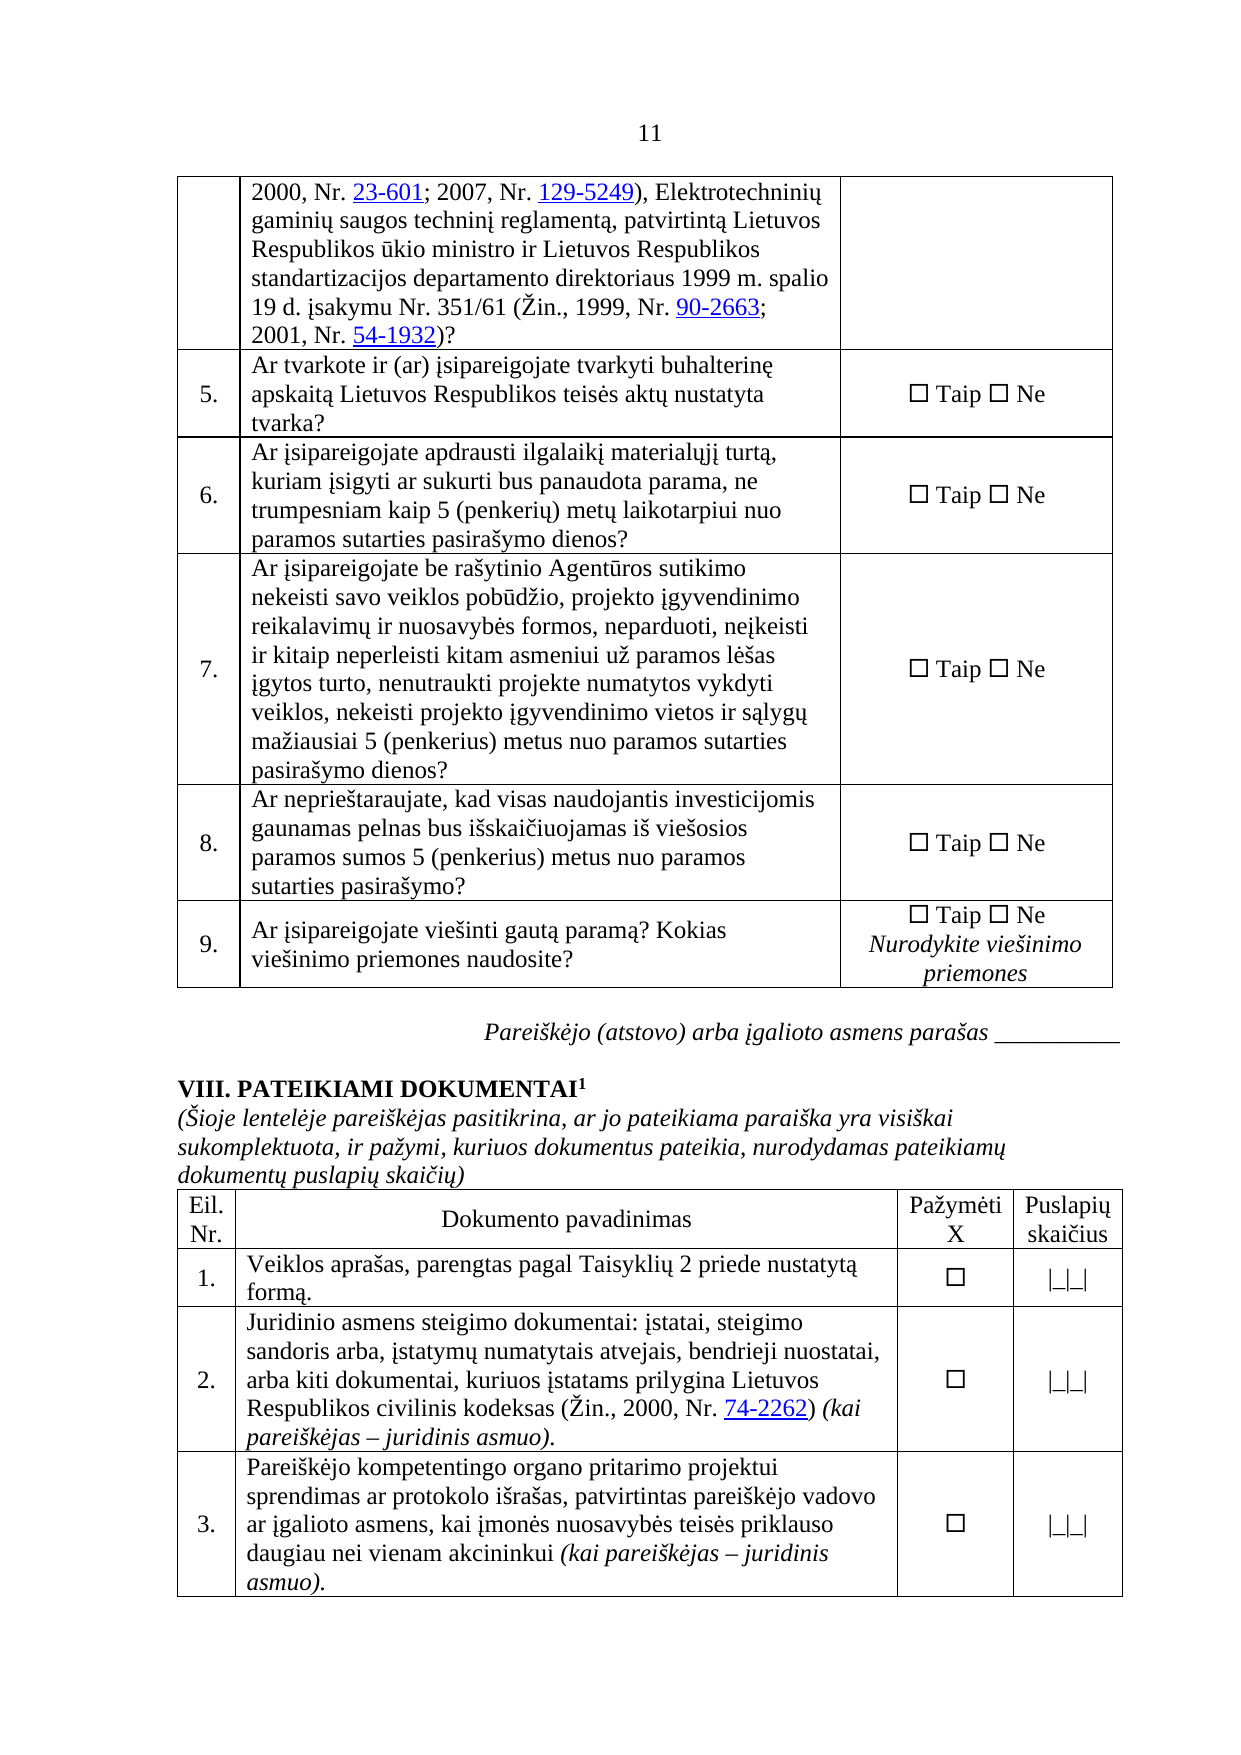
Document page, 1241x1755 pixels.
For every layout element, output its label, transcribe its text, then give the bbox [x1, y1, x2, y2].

table_cell |_|_| [1014, 1249, 1122, 1306]
table_cell 2000, Nr. 23-601; 2007, Nr. 129-5249), Elektrotechninių gaminių saugos techninį reglamentą, patvirtintą Lietuvos Respublikos ūkio ministro ir Lietuvos Respublikos standartizacijos departamento direktoriaus 1999 m. spalio 19 d. įsakymu Nr. 351/61 (Žin., 1999, Nr. 90-2663; 2001, Nr. 54-1932)? [241, 177, 840, 349]
table_cell Pareiškėjo kompetentingo organo pritarimo projektui sprendimas ar protokolo išrašas, patvirtintas pareiškėjo vadovo ar įgalioto asmens, kai įmonės nuosavybės teisės priklauso daugiau nei vienam akcininkui (kai pareiškėjas – juridinis asmuo). [236, 1452, 897, 1596]
table_cell [] Taip [] Ne [841, 785, 1112, 899]
table_cell Ar tvarkote ir (ar) įsipareigojate tvarkyti buhalterinę apskaitą Lietuvos Respublikos teisės aktų nustatyta tvarka? [241, 350, 840, 436]
table_cell 9. [178, 901, 239, 987]
table_header Puslapių skaičius [1014, 1190, 1122, 1248]
table_cell 8. [178, 785, 239, 899]
table_cell Juridinio asmens steigimo dokumentai: įstatai, steigimo sandoris arba, įstatymų numatytais atvejais, bendrieji nuostatai, arba kiti dokumentai, kuriuos įstatams prilygina Lietuvos Respublikos civilinis kodeksas (Žin., 2000, Nr. 74-2262) (kai pareiškėjas – juridinis asmuo). [236, 1307, 897, 1451]
table_header Dokumento pavadinimas [236, 1190, 897, 1248]
table_cell 2. [178, 1307, 235, 1451]
table_cell [] [898, 1249, 1013, 1306]
table_header Pažymėti X [898, 1190, 1013, 1248]
table_cell |_|_| [1014, 1307, 1122, 1451]
table_cell [] [898, 1307, 1013, 1451]
text VIII. PATEIKIAMi DOKUMENTAI1 [177, 1074, 1122, 1103]
table_cell [] Taip [] Ne [841, 554, 1112, 783]
table_cell Ar įsipareigojate be rašytinio Agentūros sutikimo nekeisti savo veiklos pobūdžio, projekto įgyvendinimo reikalavimų ir nuosavybės formos, neparduoti, neįkeisti ir kitaip neperleisti kitam asmeniui už paramos lėšas įgytos turto, nenutraukti projekte numatytos vykdyti veiklos, nekeisti projekto įgyvendinimo vietos ir sąlygų mažiausiai 5 (penkerius) metus nuo paramos sutarties pasirašymo dienos? [241, 554, 840, 783]
table_cell [] Taip [] Ne [841, 438, 1112, 552]
table_cell Veiklos aprašas, parengtas pagal Taisyklių 2 priede nustatytą formą. [236, 1249, 897, 1306]
table_cell 7. [178, 554, 239, 783]
table_cell 5. [178, 350, 239, 436]
text (Šioje lentelėje pareiškėjas pasitikrina, ar jo pateikiama paraiška yra visiškai sukomplektuota, ir pažymi, kuriuos dokumentus pateikia, nurodydamas pateikiamų dokumentų puslapių skaičių) [177, 1103, 1122, 1189]
table_cell Ar neprieštaraujate, kad visas naudojantis investicijomis gaunamas pelnas bus išskaičiuojamas iš viešosios paramos sumos 5 (penkerius) metus nuo paramos sutarties pasirašymo? [241, 785, 840, 899]
table_cell 6. [178, 438, 239, 552]
table_cell Ar įsipareigojate viešinti gautą paramą? Kokias viešinimo priemones naudosite? [241, 901, 840, 987]
table_cell 1. [178, 1249, 235, 1306]
table_cell [] Taip [] Ne [841, 350, 1112, 436]
table_cell [] Taip [] Ne Nurodykite viešinimo priemones [841, 901, 1112, 987]
table_header Eil. Nr. [178, 1190, 235, 1248]
table_cell [] [898, 1452, 1013, 1596]
table_cell |_|_| [1014, 1452, 1122, 1596]
table_cell 3. [178, 1452, 235, 1596]
table_cell Ar įsipareigojate apdrausti ilgalaikį materialųjį turtą, kuriam įsigyti ar sukurti bus panaudota parama, ne trumpesniam kaip 5 (penkerių) metų laikotarpiui nuo paramos sutarties pasirašymo dienos? [241, 438, 840, 552]
table_cell [178, 177, 239, 349]
table_cell [] Taip [] Ne [841, 177, 1112, 349]
text Pareiškėjo (atstovo) arba įgalioto asmens parašas __________ [177, 1017, 1122, 1045]
